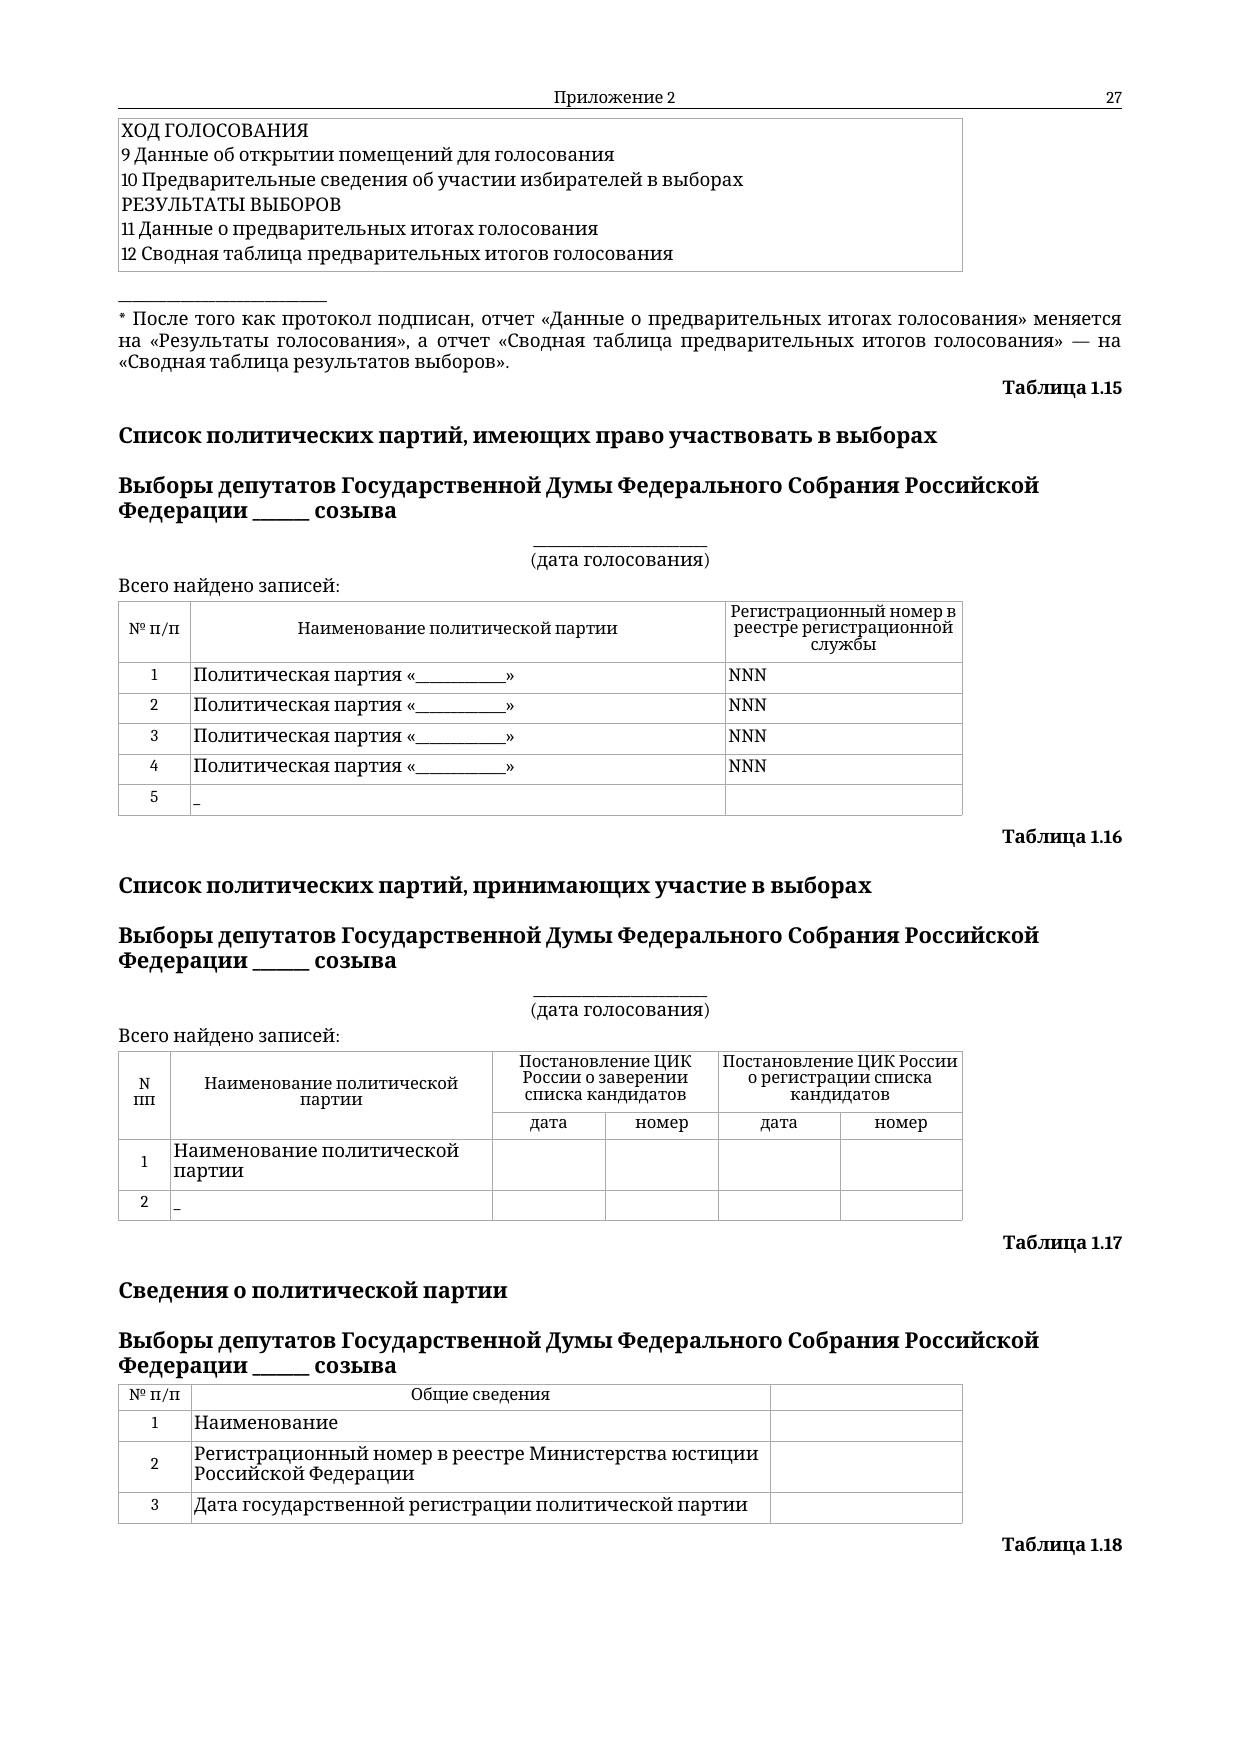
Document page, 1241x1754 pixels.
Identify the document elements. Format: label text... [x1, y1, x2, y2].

table_header Наименование политической партии [171, 1052, 492, 1138]
subtitle Выборы депутатов Государственной Думы Федерального Собрания Российской Федерации _______ созыва [118, 474, 1122, 524]
table_header Регистрационный номер в реестре регистрационной службы [726, 602, 962, 662]
table_cell Регистрационный номер в реестре Министерства юстиции Российской Федерации [192, 1442, 770, 1492]
text _________________________ (дата голосования) [118, 978, 1122, 1021]
text * После того как протокол подписан, отчет «Данные о предварительных итогах голосования» меняется на «Результаты голосования», а отчет «Сводная таблица предварительных итогов голосования» — на «Сводная таблица результатов выборов». [118, 308, 1122, 373]
table_cell 4 [119, 755, 190, 784]
text Всего найдено записей: [118, 1025, 1122, 1047]
table_cell NNN [726, 663, 962, 692]
table_cell 2 [119, 1442, 191, 1492]
text Всего найдено записей: [118, 576, 1122, 597]
table_cell Политическая партия «_____________» [191, 755, 725, 784]
table_cell номер [606, 1113, 718, 1138]
table_header № п/п [119, 602, 190, 662]
text Таблица 1.15 [118, 377, 1122, 399]
table_cell 1 [119, 1411, 191, 1441]
subtitle Выборы депутатов Государственной Думы Федерального Собрания Российской Федерации _______ созыва [118, 1329, 1122, 1379]
text Таблица 1.16 [118, 827, 1122, 849]
table_cell 5 [119, 785, 190, 814]
table_cell 1 [119, 1140, 170, 1189]
table_cell ХОД ГОЛОСОВАНИЯ 9 Данные об открытии помещений для голосования 10 Предварительные сведения об участии избирателей в выборах РЕЗУЛЬТАТЫ ВЫБОРОВ 11 Данные о предварительных итогах голосования 12 Сводная таблица предварительных итогов голосования [119, 119, 962, 271]
table_cell [771, 1411, 962, 1441]
table_cell Политическая партия «_____________» [191, 663, 725, 692]
table_cell 2 [119, 694, 190, 723]
table_cell [771, 1442, 962, 1492]
table_cell _ [171, 1191, 492, 1220]
table_cell [841, 1140, 962, 1189]
table_header Наименование политической партии [191, 602, 725, 662]
text Таблица 1.18 [118, 1535, 1122, 1557]
table_cell дата [493, 1113, 605, 1138]
table_header N пп [119, 1052, 170, 1138]
table_cell Наименование [192, 1411, 770, 1441]
table_header Постановление ЦИК России о заверении списка кандидатов [493, 1052, 718, 1112]
table_header Общие сведения [192, 1385, 770, 1410]
table_cell NNN [726, 724, 962, 753]
table_cell NNN [726, 755, 962, 784]
table_cell 3 [119, 1493, 191, 1522]
table_cell [493, 1191, 605, 1220]
table_cell [719, 1191, 840, 1220]
table_cell [606, 1140, 718, 1189]
table_header [771, 1385, 962, 1410]
subtitle Список политических партий, имеющих право участвовать в выборах [118, 424, 1122, 449]
table_cell _ [191, 785, 725, 814]
subtitle Сведения о политической партии [118, 1279, 1122, 1304]
table_cell Политическая партия «_____________» [191, 694, 725, 723]
table_cell дата [719, 1113, 840, 1138]
table_cell [726, 785, 962, 814]
table_cell 3 [119, 724, 190, 753]
text Таблица 1.17 [118, 1233, 1122, 1254]
table_cell 1 [119, 663, 190, 692]
table_cell Дата государственной регистрации политической партии [192, 1493, 770, 1522]
table_cell NNN [726, 694, 962, 723]
table_header Постановление ЦИК России о регистрации списка кандидатов [719, 1052, 962, 1112]
table_cell [719, 1140, 840, 1189]
table_cell [493, 1140, 605, 1189]
subtitle Выборы депутатов Государственной Думы Федерального Собрания Российской Федерации _______ созыва [118, 923, 1122, 974]
text ______________________________ [118, 284, 1122, 304]
table_cell [841, 1191, 962, 1220]
table_cell 2 [119, 1191, 170, 1220]
table_cell [606, 1191, 718, 1220]
table_cell [771, 1493, 962, 1522]
table_cell Наименование политической партии [171, 1140, 492, 1189]
table_cell номер [841, 1113, 962, 1138]
text _________________________ (дата голосования) [118, 528, 1122, 571]
table_header № п/п [119, 1385, 191, 1410]
table_cell Политическая партия «_____________» [191, 724, 725, 753]
subtitle Список политических партий, принимающих участие в выборах [118, 873, 1122, 899]
